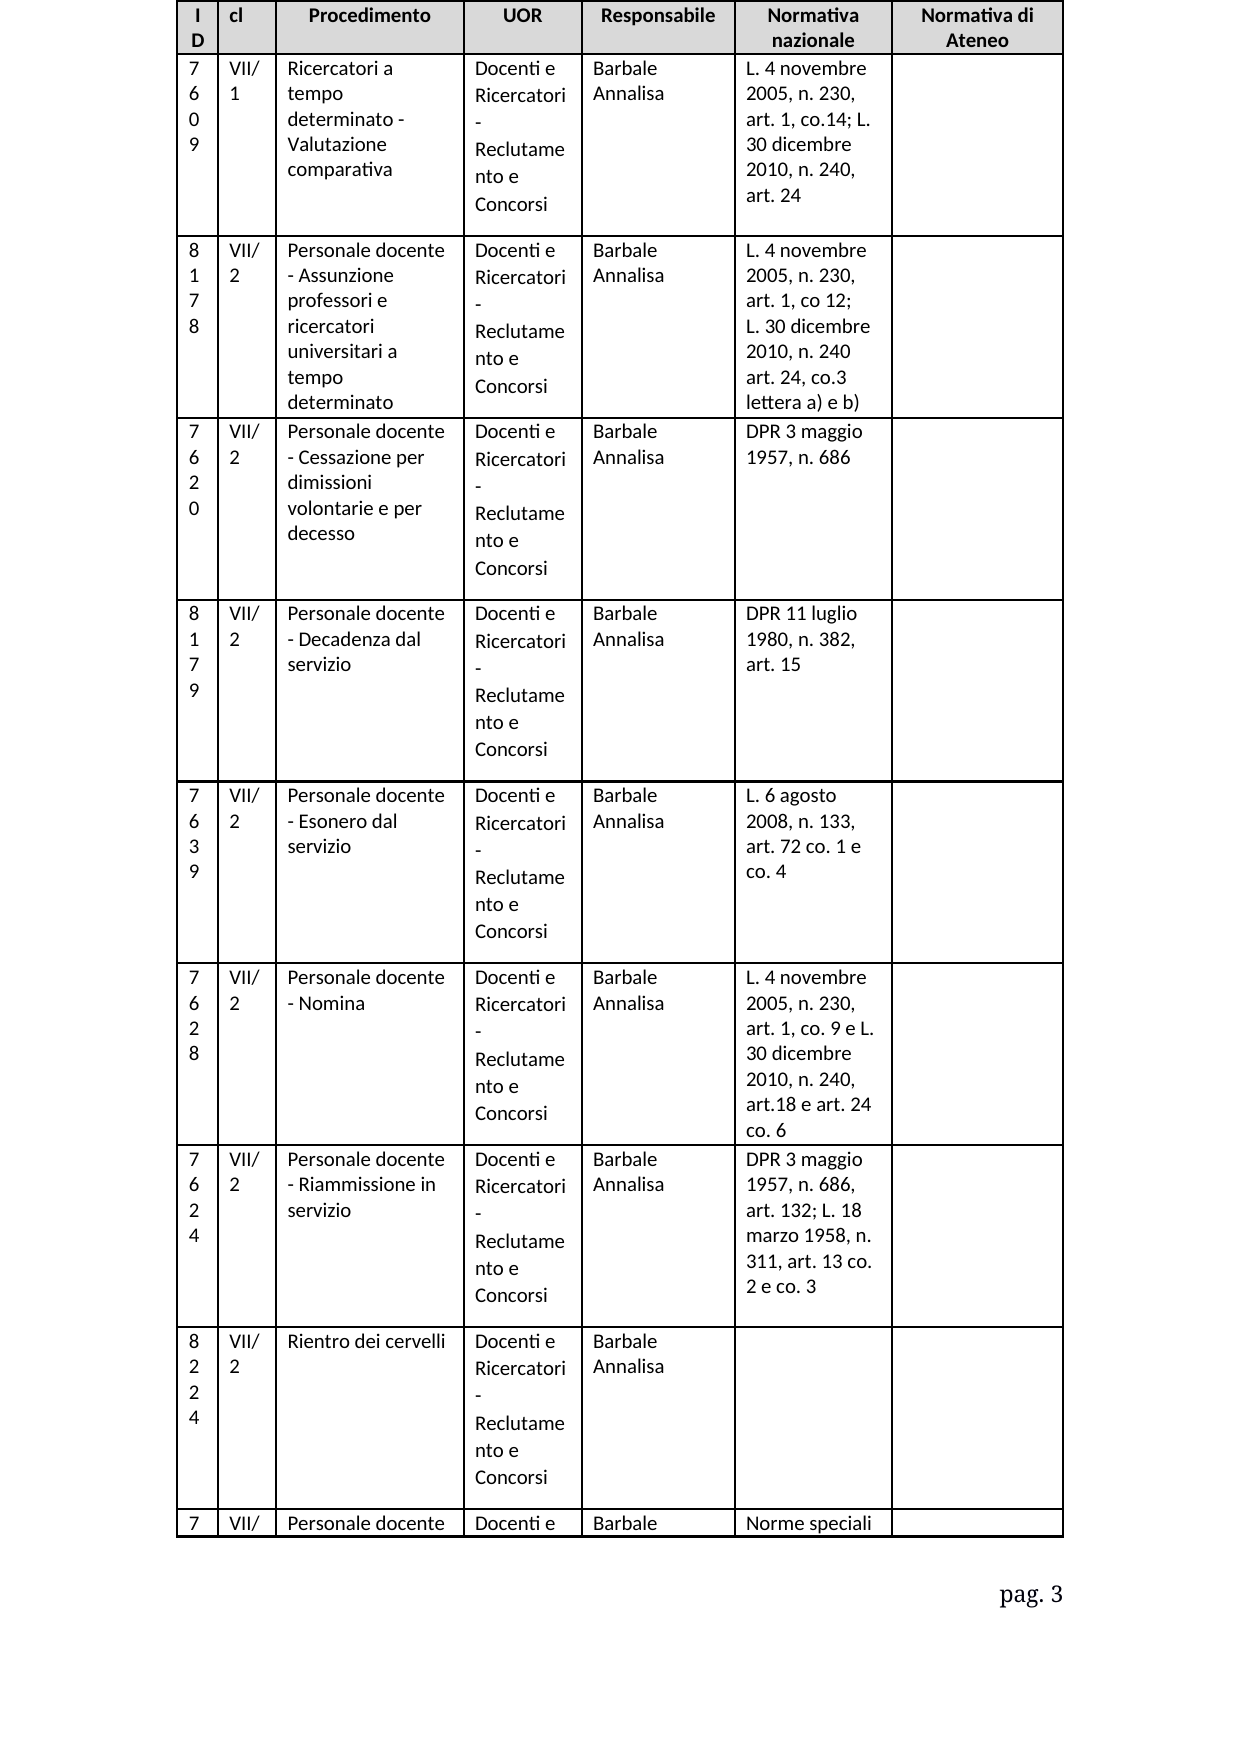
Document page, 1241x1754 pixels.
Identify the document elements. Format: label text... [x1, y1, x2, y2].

table_cell Barbale [583, 1510, 734, 1535]
table_header Normativa nazionale [736, 2, 891, 53]
table_cell [893, 419, 1062, 598]
table_cell Docenti e Ricercatori - Reclutamento e Concorsi [465, 55, 581, 235]
table_cell 8179 [178, 601, 217, 780]
table_cell [893, 237, 1062, 417]
table_cell DPR 3 maggio 1957, n. 686, art. 132; L. 18 marzo 1958, n. 311, art. 13 co. 2 e co. 3 [736, 1146, 891, 1326]
table_cell [893, 1510, 1062, 1535]
table_cell Docenti e Ricercatori - Reclutamento e Concorsi [465, 419, 581, 598]
table_cell VII/2 [219, 783, 275, 962]
table_header ID [178, 2, 217, 53]
table_cell Docenti e Ricercatori - Reclutamento e Concorsi [465, 783, 581, 962]
table_header UOR [465, 2, 581, 53]
table_cell [893, 1328, 1062, 1508]
table_cell [736, 1328, 891, 1508]
table_cell L. 4 novembre 2005, n. 230, art. 1, co 12; L. 30 dicembre 2010, n. 240 art. 24, co.3 lettera a) e b) [736, 237, 891, 417]
table_cell VII/ [219, 1510, 275, 1535]
table_cell Barbale Annalisa [583, 237, 734, 417]
table_cell [893, 964, 1062, 1144]
table_cell 7 [178, 1510, 217, 1535]
table_cell Barbale Annalisa [583, 55, 734, 235]
table_cell Docenti e [465, 1510, 581, 1535]
table_cell Docenti e Ricercatori - Reclutamento e Concorsi [465, 601, 581, 780]
table_cell DPR 11 luglio 1980, n. 382, art. 15 [736, 601, 891, 780]
table_cell VII/2 [219, 1328, 275, 1508]
table_header Responsabile [583, 2, 734, 53]
table_cell DPR 3 maggio 1957, n. 686 [736, 419, 891, 598]
table_cell 7628 [178, 964, 217, 1144]
table_cell Barbale Annalisa [583, 964, 734, 1144]
table_cell Personale docente [277, 1510, 463, 1535]
table_cell Personale docente - Esonero dal servizio [277, 783, 463, 962]
table_cell [893, 783, 1062, 962]
table_cell VII/2 [219, 419, 275, 598]
table_cell Rientro dei cervelli [277, 1328, 463, 1508]
table_cell L. 4 novembre 2005, n. 230, art. 1, co. 9 e L. 30 dicembre 2010, n. 240, art.18 e art. 24 co. 6 [736, 964, 891, 1144]
table_cell 7620 [178, 419, 217, 598]
table_cell Barbale Annalisa [583, 1328, 734, 1508]
table_cell [893, 601, 1062, 780]
table_cell VII/2 [219, 1146, 275, 1326]
table_cell Docenti e Ricercatori - Reclutamento e Concorsi [465, 964, 581, 1144]
table_cell [893, 1146, 1062, 1326]
table_cell Ricercatori a tempo determinato - Valutazione comparativa [277, 55, 463, 235]
table_cell 8178 [178, 237, 217, 417]
table_cell Norme speciali [736, 1510, 891, 1535]
table_cell L. 6 agosto 2008, n. 133, art. 72 co. 1 e co. 4 [736, 783, 891, 962]
table_cell Personale docente - Cessazione per dimissioni volontarie e per decesso [277, 419, 463, 598]
table_cell Barbale Annalisa [583, 419, 734, 598]
table_cell 7609 [178, 55, 217, 235]
table_header Procedimento [277, 2, 463, 53]
table_cell 7624 [178, 1146, 217, 1326]
table_cell Personale docente - Riammissione in servizio [277, 1146, 463, 1326]
table_cell 7639 [178, 783, 217, 962]
table_cell Docenti e Ricercatori - Reclutamento e Concorsi [465, 1146, 581, 1326]
table_cell Personale docente - Decadenza dal servizio [277, 601, 463, 780]
table_cell VII/2 [219, 601, 275, 780]
table_header cl [219, 2, 275, 53]
table_cell Docenti e Ricercatori - Reclutamento e Concorsi [465, 237, 581, 417]
table_cell VII/2 [219, 237, 275, 417]
table_cell Barbale Annalisa [583, 601, 734, 780]
table_cell Personale docente - Assunzione professori e ricercatori universitari a tempo determinato [277, 237, 463, 417]
table_cell 8224 [178, 1328, 217, 1508]
table_cell Barbale Annalisa [583, 783, 734, 962]
table_cell L. 4 novembre 2005, n. 230, art. 1, co.14; L. 30 dicembre 2010, n. 240, art. 24 [736, 55, 891, 235]
table_header Normativa di Ateneo [893, 2, 1062, 53]
table_cell VII/1 [219, 55, 275, 235]
table_cell Docenti e Ricercatori - Reclutamento e Concorsi [465, 1328, 581, 1508]
table_cell Barbale Annalisa [583, 1146, 734, 1326]
table_cell Personale docente - Nomina [277, 964, 463, 1144]
table_cell VII/2 [219, 964, 275, 1144]
table_cell [893, 55, 1062, 235]
